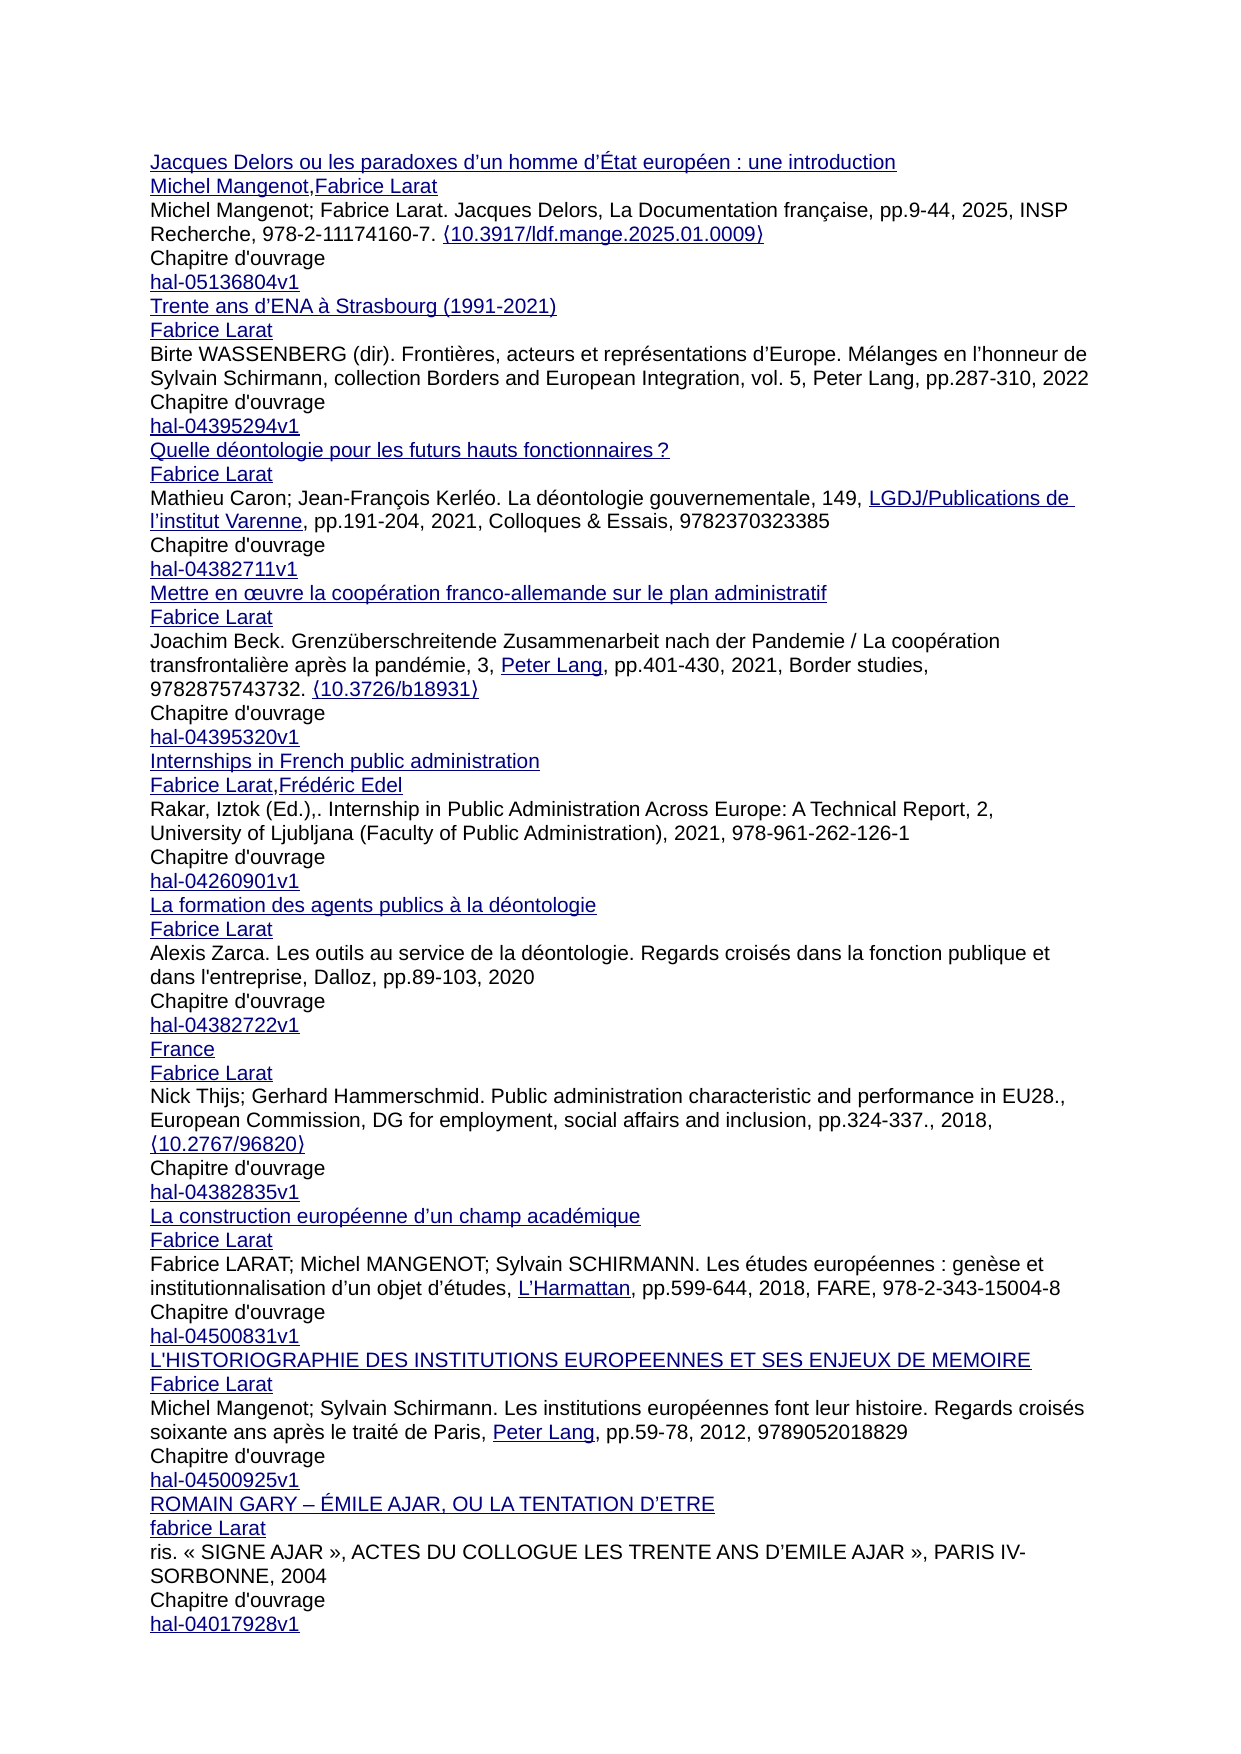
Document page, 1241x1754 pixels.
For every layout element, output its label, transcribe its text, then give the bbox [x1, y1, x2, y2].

table_cell La construction européenne d’un champ académique Fabrice Larat Fabrice LARAT; Michel MANGENOT; Sylvain SCHIRMANN. Les études européennes : genèse et institutionnalisation d’un objet d’études, L’Harmattan, pp.599-644, 2018, FARE, 978-2-343-15004-8 Chapitre d'ouvrage hal-04500831v1 [150, 1204, 1090, 1348]
table_cell ROMAIN GARY – ÉMILE AJAR, OU LA TENTATION D’ETRE fabrice Larat ris. « SIGNE AJAR », ACTES DU COLLOGUE LES TRENTE ANS D’EMILE AJAR », PARIS IV-SORBONNE, 2004 Chapitre d'ouvrage hal-04017928v1 [150, 1492, 1090, 1635]
table_cell France Fabrice Larat Nick Thijs; Gerhard Hammerschmid. Public administration characteristic and performance in EU28., European Commission, DG for employment, social affairs and inclusion, pp.324-337., 2018, ⟨10.2767/96820⟩ Chapitre d'ouvrage hal-04382835v1 [150, 1036, 1090, 1204]
table_cell La formation des agents publics à la déontologie Fabrice Larat Alexis Zarca. Les outils au service de la déontologie. Regards croisés dans la fonction publique et dans l'entreprise, Dalloz, pp.89-103, 2020 Chapitre d'ouvrage hal-04382722v1 [150, 893, 1090, 1036]
table_cell Quelle déontologie pour les futurs hauts fonctionnaires ? Fabrice Larat Mathieu Caron; Jean-François Kerléo. La déontologie gouvernementale, 149, LGDJ/Publications de l’institut Varenne, pp.191-204, 2021, Colloques & Essais, 9782370323385 Chapitre d'ouvrage hal-04382711v1 [150, 438, 1090, 581]
table_cell L'HISTORIOGRAPHIE DES INSTITUTIONS EUROPEENNES ET SES ENJEUX DE MEMOIRE Fabrice Larat Michel Mangenot; Sylvain Schirmann. Les institutions européennes font leur histoire. Regards croisés soixante ans après le traité de Paris, Peter Lang, pp.59-78, 2012, 9789052018829 Chapitre d'ouvrage hal-04500925v1 [150, 1348, 1090, 1492]
table_cell Trente ans d’ENA à Strasbourg (1991-2021) Fabrice Larat Birte WASSENBERG (dir). Frontières, acteurs et représentations d’Europe. Mélanges en l’honneur de Sylvain Schirmann, collection Borders and European Integration, vol. 5, Peter Lang, pp.287-310, 2022 Chapitre d'ouvrage hal-04395294v1 [150, 294, 1090, 437]
table_cell Mettre en œuvre la coopération franco-allemande sur le plan administratif Fabrice Larat Joachim Beck. Grenzüberschreitende Zusammenarbeit nach der Pandemie / La coopération transfrontalière après la pandémie, 3, Peter Lang, pp.401-430, 2021, Border studies, 9782875743732. ⟨10.3726/b18931⟩ Chapitre d'ouvrage hal-04395320v1 [150, 581, 1090, 749]
table_cell Jacques Delors ou les paradoxes d’un homme d’État européen : une introduction Michel Mangenot,Fabrice Larat Michel Mangenot; Fabrice Larat. Jacques Delors, La Documentation française, pp.9-44, 2025, INSP Recherche, 978-2-11174160-7. ⟨10.3917/ldf.mange.2025.01.0009⟩ Chapitre d'ouvrage hal-05136804v1 [150, 150, 1090, 294]
table_cell Internships in French public administration Fabrice Larat,Frédéric Edel Rakar, Iztok (Ed.),. Internship in Public Administration Across Europe: A Technical Report, 2, University of Ljubljana (Faculty of Public Administration), 2021, 978-961-262-126-1 Chapitre d'ouvrage hal-04260901v1 [150, 749, 1090, 893]
